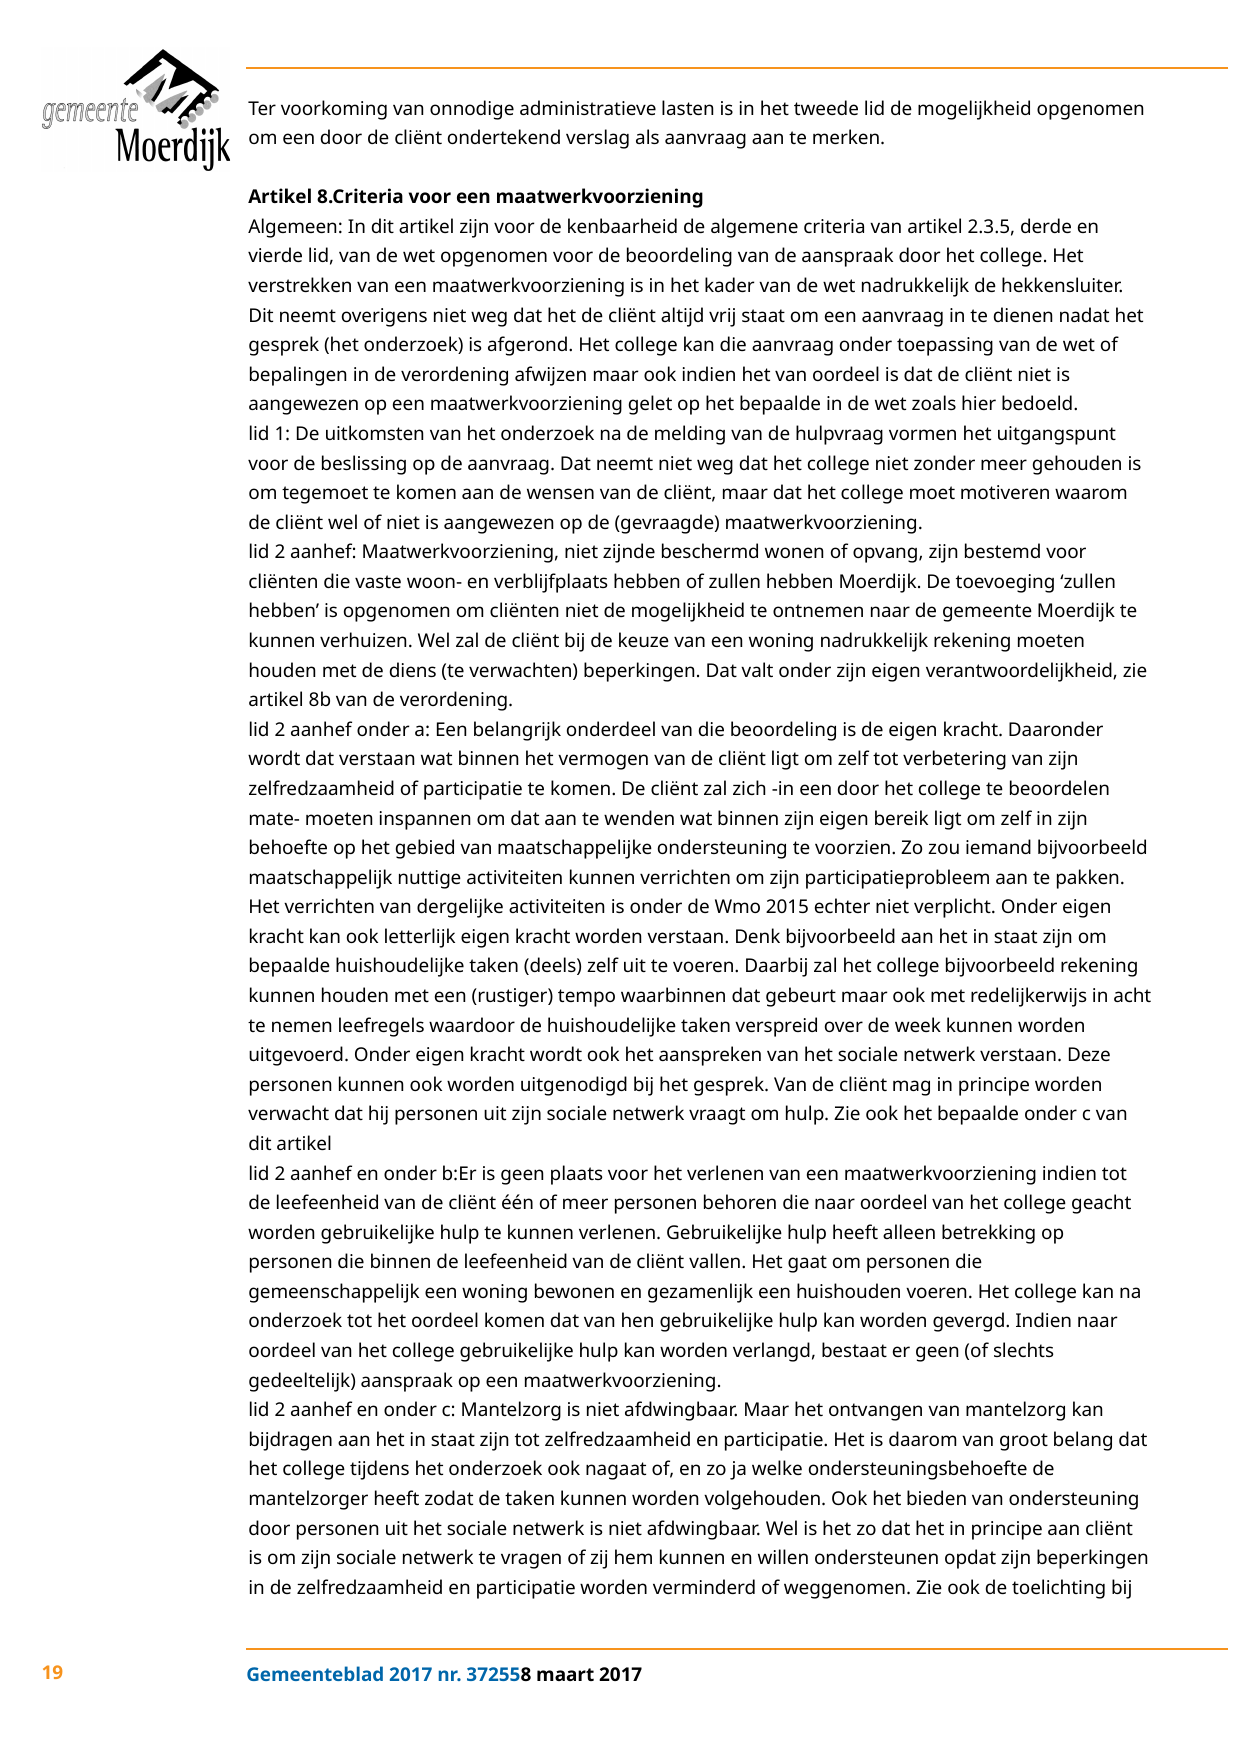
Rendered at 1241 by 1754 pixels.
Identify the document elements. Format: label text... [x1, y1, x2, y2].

text Algemeen: In dit artikel zijn voor de kenbaarheid de algemene criteria van artikel 2.3.5, derde en vierde lid, van de wet opgenomen voor de beoordeling van de aanspraak door het college. Het verstrekken van een maatwerkvoorziening is in het kader van de wet nadrukkelijk de hekkensluiter. Dit neemt overigens niet weg dat het de cliënt altijd vrij staat om een aanvraag in te dienen nadat het gesprek (het onderzoek) is afgerond. Het college kan die aanvraag onder toepassing van de wet of bepalingen in de verordening afwijzen maar ook indien het van oordeel is dat de cliënt niet is aangewezen op een maatwerkvoorziening gelet op het bepaalde in de wet zoals hier bedoeld. [248, 213, 1152, 416]
picture [41, 47, 231, 172]
text lid 2 aanhef en onder b:Er is geen plaats voor het verlenen van een maatwerkvoorziening indien tot de leefeenheid van de cliënt één of meer personen behoren die naar oordeel van het college geacht worden gebruikelijke hulp te kunnen verlenen. Gebruikelijke hulp heeft alleen betrekking op personen die binnen de leefeenheid van de cliënt vallen. Het gaat om personen die gemeenschappelijk een woning bewonen en gezamenlijk een huishouden voeren. Het college kan na onderzoek tot het oordeel komen dat van hen gebruikelijke hulp kan worden gevergd. Indien naar oordeel van het college gebruikelijke hulp kan worden verlangd, bestaat er geen (of slechts gedeeltelijk) aanspraak op een maatwerkvoorziening. [248, 1160, 1152, 1393]
text lid 2 aanhef en onder c: Mantelzorg is niet afdwingbaar. Maar het ontvangen van mantelzorg kan bijdragen aan het in staat zijn tot zelfredzaamheid en participatie. Het is daarom van groot belang dat het college tijdens het onderzoek ook nagaat of, en zo ja welke ondersteuningsbehoefte de mantelzorger heeft zodat de taken kunnen worden volgehouden. Ook het bieden van ondersteuning door personen uit het sociale netwerk is niet afdwingbaar. Wel is het zo dat het in principe aan cliënt is om zijn sociale netwerk te vragen of zij hem kunnen en willen ondersteunen opdat zijn beperkingen in de zelfredzaamheid en participatie worden verminderd of weggenomen. Zie ook de toelichting bij [248, 1396, 1152, 1600]
text lid 1: De uitkomsten van het onderzoek na de melding van de hulpvraag vormen het uitgangspunt voor de beslissing op de aanvraag. Dat neemt niet weg dat het college niet zonder meer gehouden is om tegemoet te komen aan de wensen van de cliënt, maar dat het college moet motiveren waarom de cliënt wel of niet is aangewezen op de (gevraagde) maatwerkvoorziening. [248, 420, 1152, 535]
text lid 2 aanhef onder a: Een belangrijk onderdeel van die beoordeling is de eigen kracht. Daaronder wordt dat verstaan wat binnen het vermogen van de cliënt ligt om zelf tot verbetering van zijn zelfredzaamheid of participatie te komen. De cliënt zal zich -in een door het college te beoordelen mate- moeten inspannen om dat aan te wenden wat binnen zijn eigen bereik ligt om zelf in zijn behoefte op het gebied van maatschappelijke ondersteuning te voorzien. Zo zou iemand bijvoorbeeld maatschappelijk nuttige activiteiten kunnen verrichten om zijn participatieprobleem aan te pakken. Het verrichten van dergelijke activiteiten is onder de Wmo 2015 echter niet verplicht. Onder eigen kracht kan ook letterlijk eigen kracht worden verstaan. Denk bijvoorbeeld aan het in staat zijn om bepaalde huishoudelijke taken (deels) zelf uit te voeren. Daarbij zal het college bijvoorbeeld rekening kunnen houden met een (rustiger) tempo waarbinnen dat gebeurt maar ook met redelijkerwijs in acht te nemen leefregels waardoor de huishoudelijke taken verspreid over de week kunnen worden uitgevoerd. Onder eigen kracht wordt ook het aanspreken van het sociale netwerk verstaan. Deze personen kunnen ook worden uitgenodigd bij het gesprek. Van de cliënt mag in principe worden verwacht dat hij personen uit zijn sociale netwerk vraagt om hulp. Zie ook het bepaalde onder c van dit artikel [248, 716, 1152, 1156]
text Ter voorkoming van onnodige administratieve lasten is in het tweede lid de mogelijkheid opgenomen om een door de cliënt ondertekend verslag als aanvraag aan te merken. [248, 95, 1152, 150]
text lid 2 aanhef: Maatwerkvoorziening, niet zijnde beschermd wonen of opvang, zijn bestemd voor cliënten die vaste woon- en verblijfplaats hebben of zullen hebben Moerdijk. De toevoeging ‘zullen hebben’ is opgenomen om cliënten niet de mogelijkheid te ontnemen naar de gemeente Moerdijk te kunnen verhuizen. Wel zal de cliënt bij de keuze van een woning nadrukkelijk rekening moeten houden met de diens (te verwachten) beperkingen. Dat valt onder zijn eigen verantwoordelijkheid, zie artikel 8b van de verordening. [248, 538, 1152, 712]
text Artikel 8.Criteria voor een maatwerkvoorziening [248, 183, 1152, 209]
